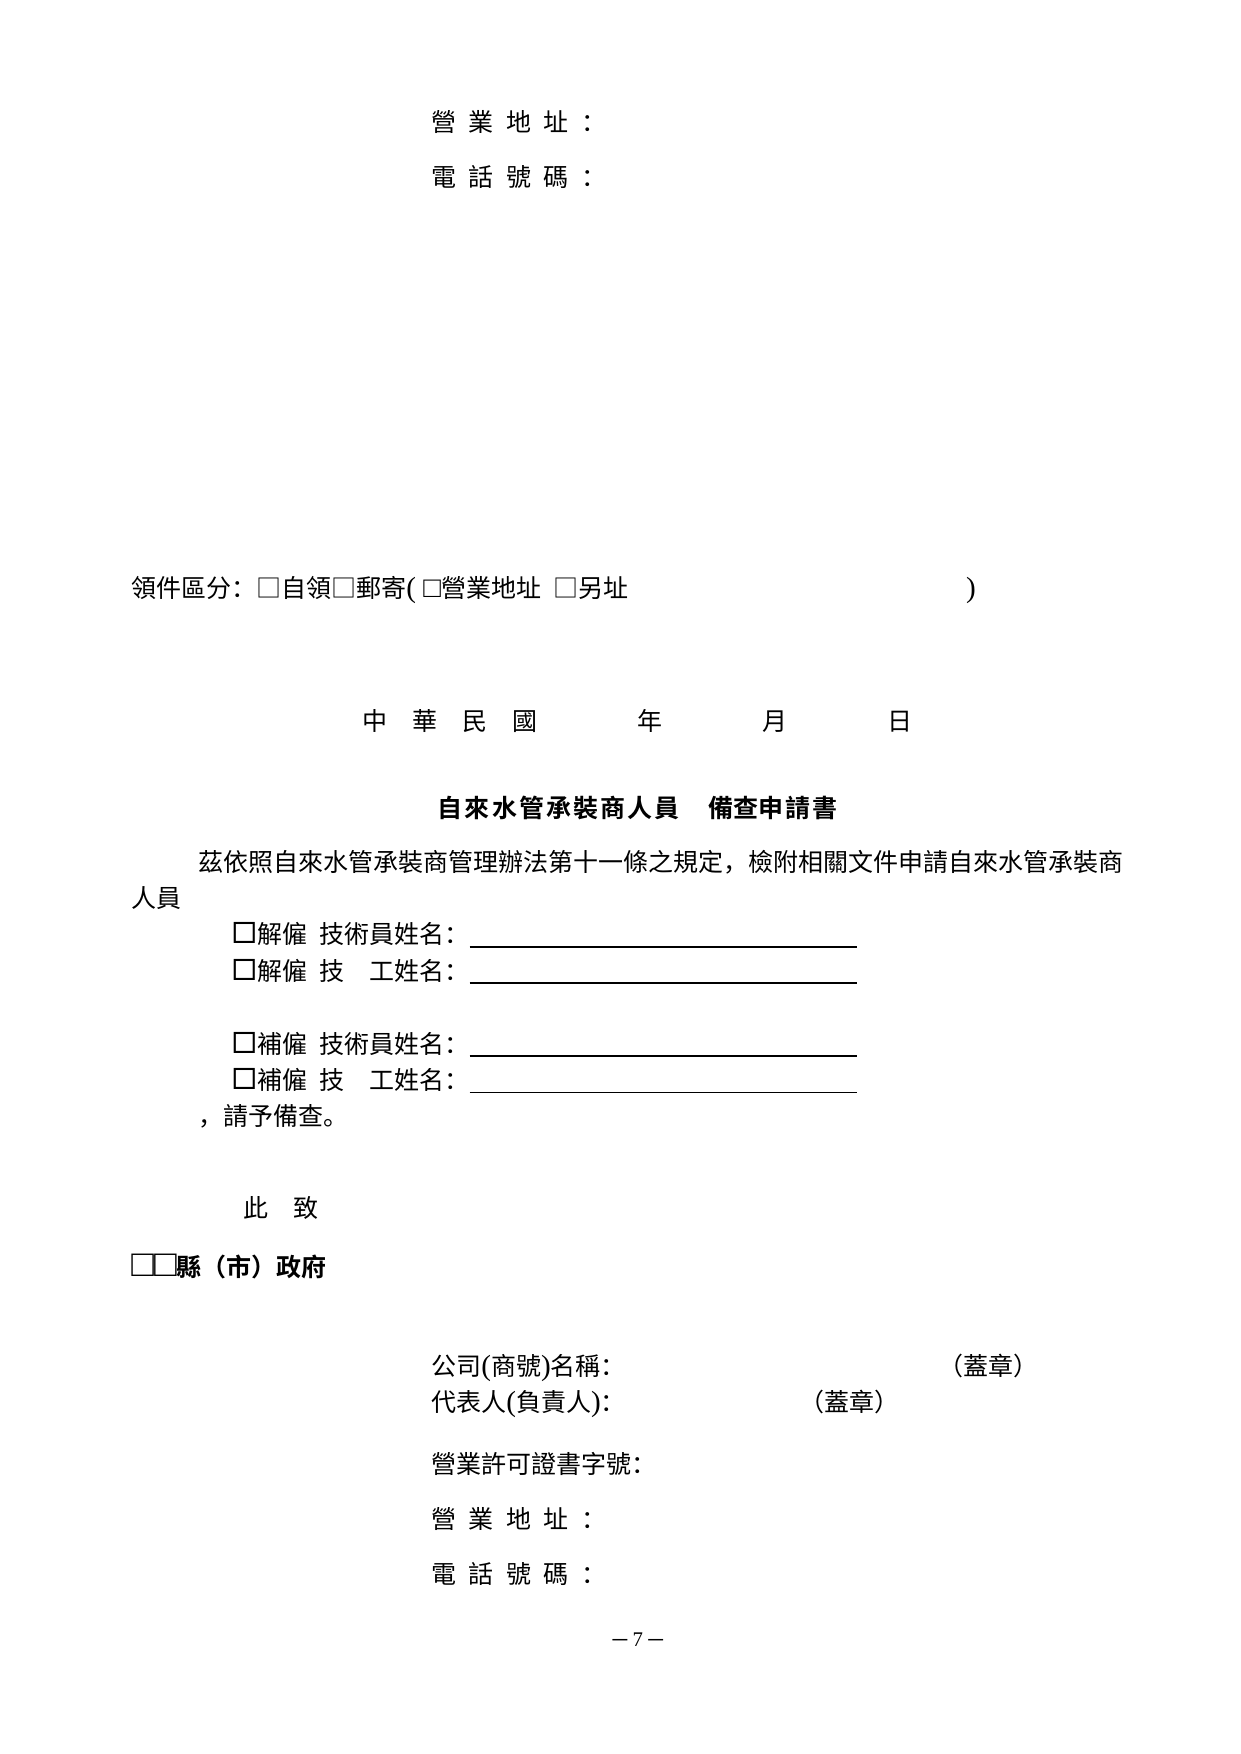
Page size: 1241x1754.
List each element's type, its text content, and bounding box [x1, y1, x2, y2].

text 解僱 技 工姓名： [231, 951, 1144, 987]
text 營 業 地 址 ： [431, 103, 1144, 139]
text 中 華 民 國 年 月 日 [131, 701, 1144, 737]
text 補僱 技 工姓名： [231, 1061, 1144, 1097]
text 公司(商號)名稱： （蓋章） [431, 1347, 1144, 1383]
text 自來水管承裝商人員 備查申請書 [131, 788, 1144, 824]
text 解僱 技術員姓名： [181, 915, 1144, 951]
text 電 話 號 碼 ： [431, 158, 1144, 194]
text 領件區分：□自領□郵寄( □營業地址 □另址 ) [131, 568, 1144, 604]
text 此 致 [131, 1188, 1144, 1225]
text ，請予備查。 [131, 1097, 1144, 1133]
text 補僱 技術員姓名： [181, 1024, 1144, 1061]
text 電 話 號 碼 ： [431, 1554, 1144, 1590]
text 代表人(負責人)： （蓋章） [431, 1383, 1144, 1419]
text 茲依照自來水管承裝商管理辦法第十一條之規定，檢附相關文件申請自來水管承裝商人員 [131, 842, 1144, 915]
text □□縣（市）政府 [131, 1243, 1144, 1284]
text 營 業 地 址 ： [431, 1499, 1144, 1535]
text 營業許可證書字號： [431, 1444, 1144, 1480]
